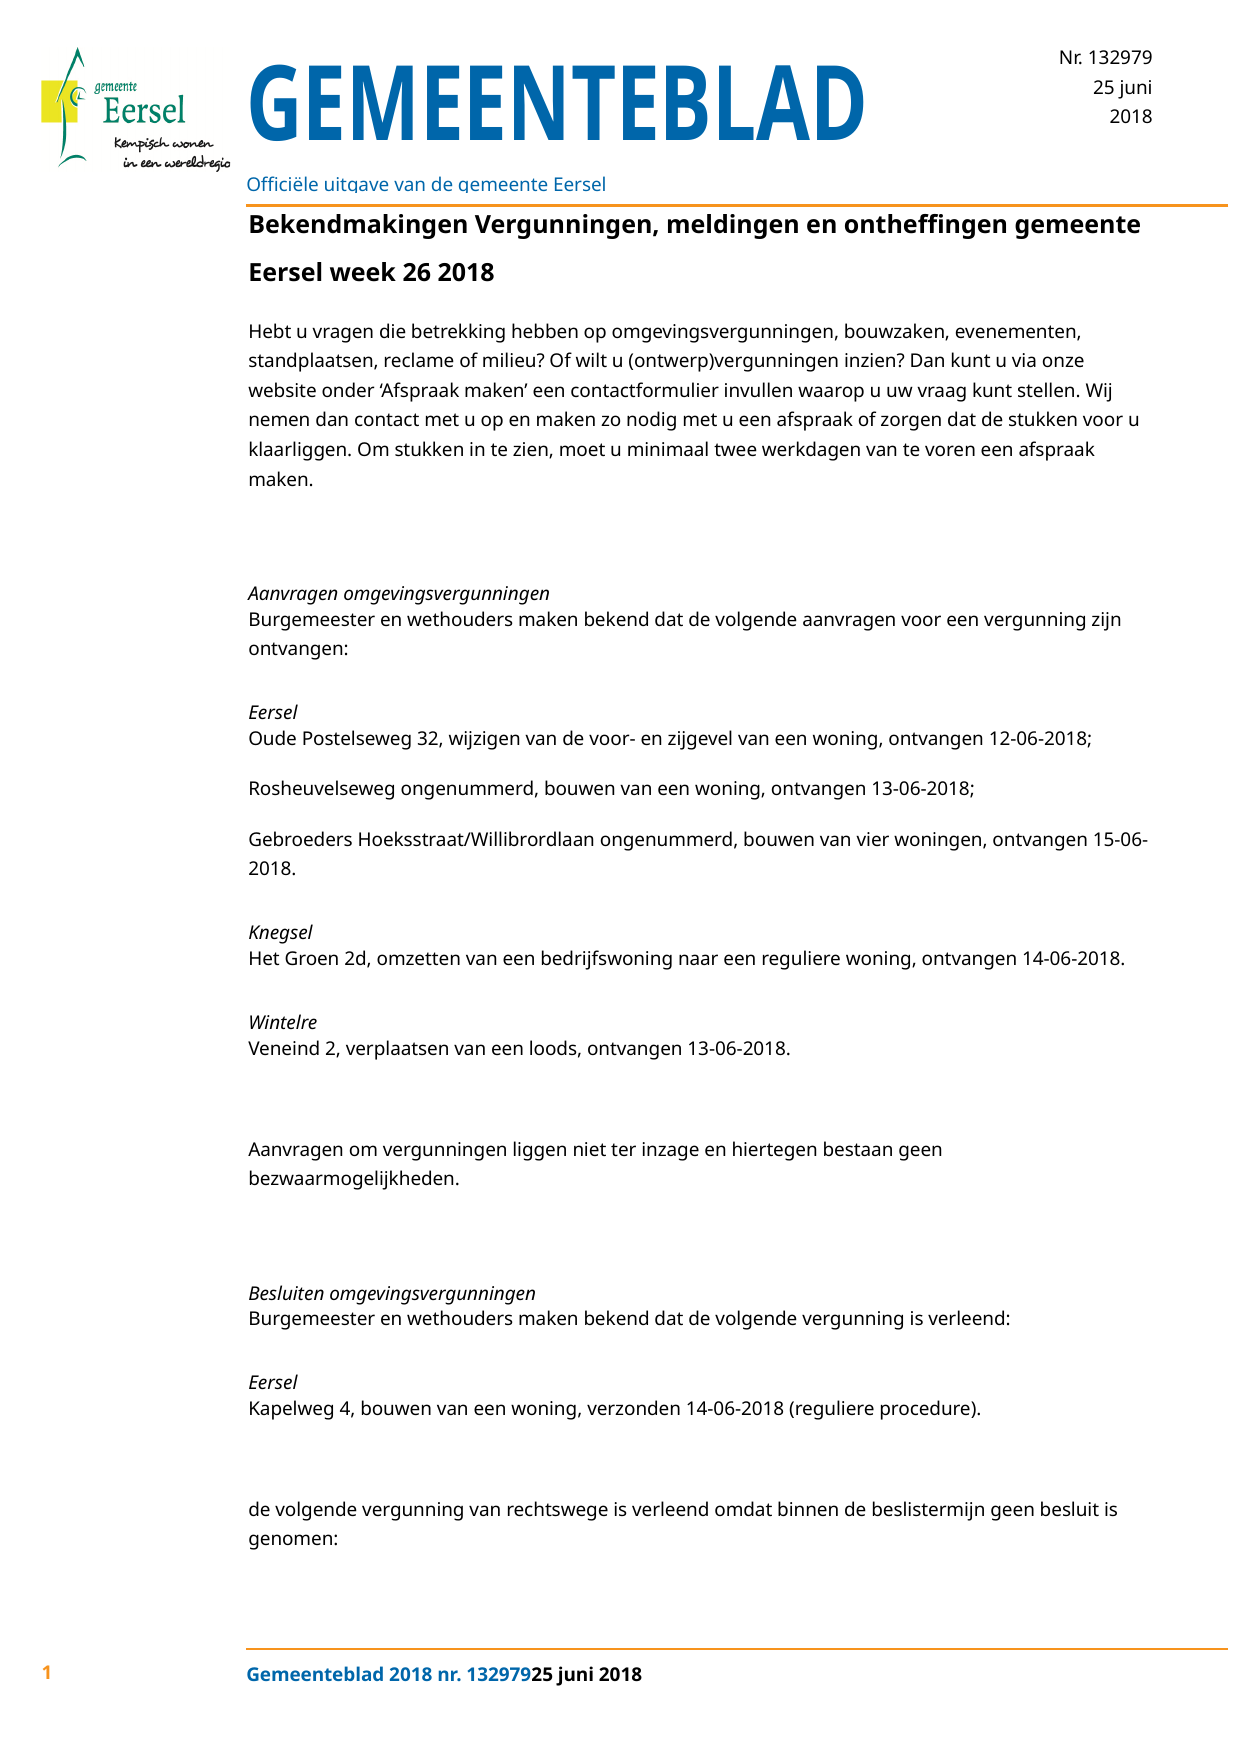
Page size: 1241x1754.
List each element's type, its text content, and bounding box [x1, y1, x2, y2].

text Veneind 2, verplaatsen van een loods, ontvangen 13-06-2018. [248, 1035, 1152, 1061]
text Aanvragen omgevingsvergunningen [248, 580, 1152, 606]
text Hebt u vragen die betrekking hebben op omgevingsvergunningen, bouwzaken, evenementen, standplaatsen, reclame of milieu? Of wilt u (ontwerp)vergunningen inzien? Dan kunt u via onze website onder ‘Afspraak maken’ een contactformulier invullen waarop u uw vraag kunt stellen. Wij nemen dan contact met u op en maken zo nodig met u een afspraak of zorgen dat de stukken voor u klaarliggen. Om stukken in te zien, moet u minimaal twee werkdagen van te voren een afspraak maken. [248, 318, 1152, 492]
text Wintelre [248, 1009, 1152, 1035]
text de volgende vergunning van rechtswege is verleend omdat binnen de beslistermijn geen besluit is genomen: [248, 1496, 1152, 1551]
text Rosheuvelseweg ongenummerd, bouwen van een woning, ontvangen 13-06-2018; [248, 776, 1152, 801]
text Bekendmakingen Vergunningen, meldingen en ontheffingen gemeente Eersel week 26 2018 [248, 207, 1152, 288]
text Gebroeders Hoeksstraat/Willibrordlaan ongenummerd, bouwen van vier woningen, ontvangen 15-06-2018. [248, 826, 1152, 881]
text Kapelweg 4, bouwen van een woning, verzonden 14-06-2018 (reguliere procedure). [248, 1395, 1152, 1421]
text Oude Postelseweg 32, wijzigen van de voor- en zijgevel van een woning, ontvangen 12-06-2018; [248, 725, 1152, 751]
text Burgemeester en wethouders maken bekend dat de volgende vergunning is verleend: [248, 1306, 1152, 1331]
picture [41, 47, 231, 172]
text Besluiten omgevingsvergunningen [248, 1280, 1152, 1306]
text Knegsel [248, 919, 1152, 945]
text Burgemeester en wethouders maken bekend dat de volgende aanvragen voor een vergunning zijn ontvangen: [248, 606, 1152, 661]
text Eersel [248, 1369, 1152, 1395]
text Eersel [248, 699, 1152, 725]
text Het Groen 2d, omzetten van een bedrijfswoning naar een reguliere woning, ontvangen 14-06-2018. [248, 945, 1152, 971]
text Aanvragen om vergunningen liggen niet ter inzage en hiertegen bestaan geen bezwaarmogelijkheden. [248, 1136, 1152, 1191]
